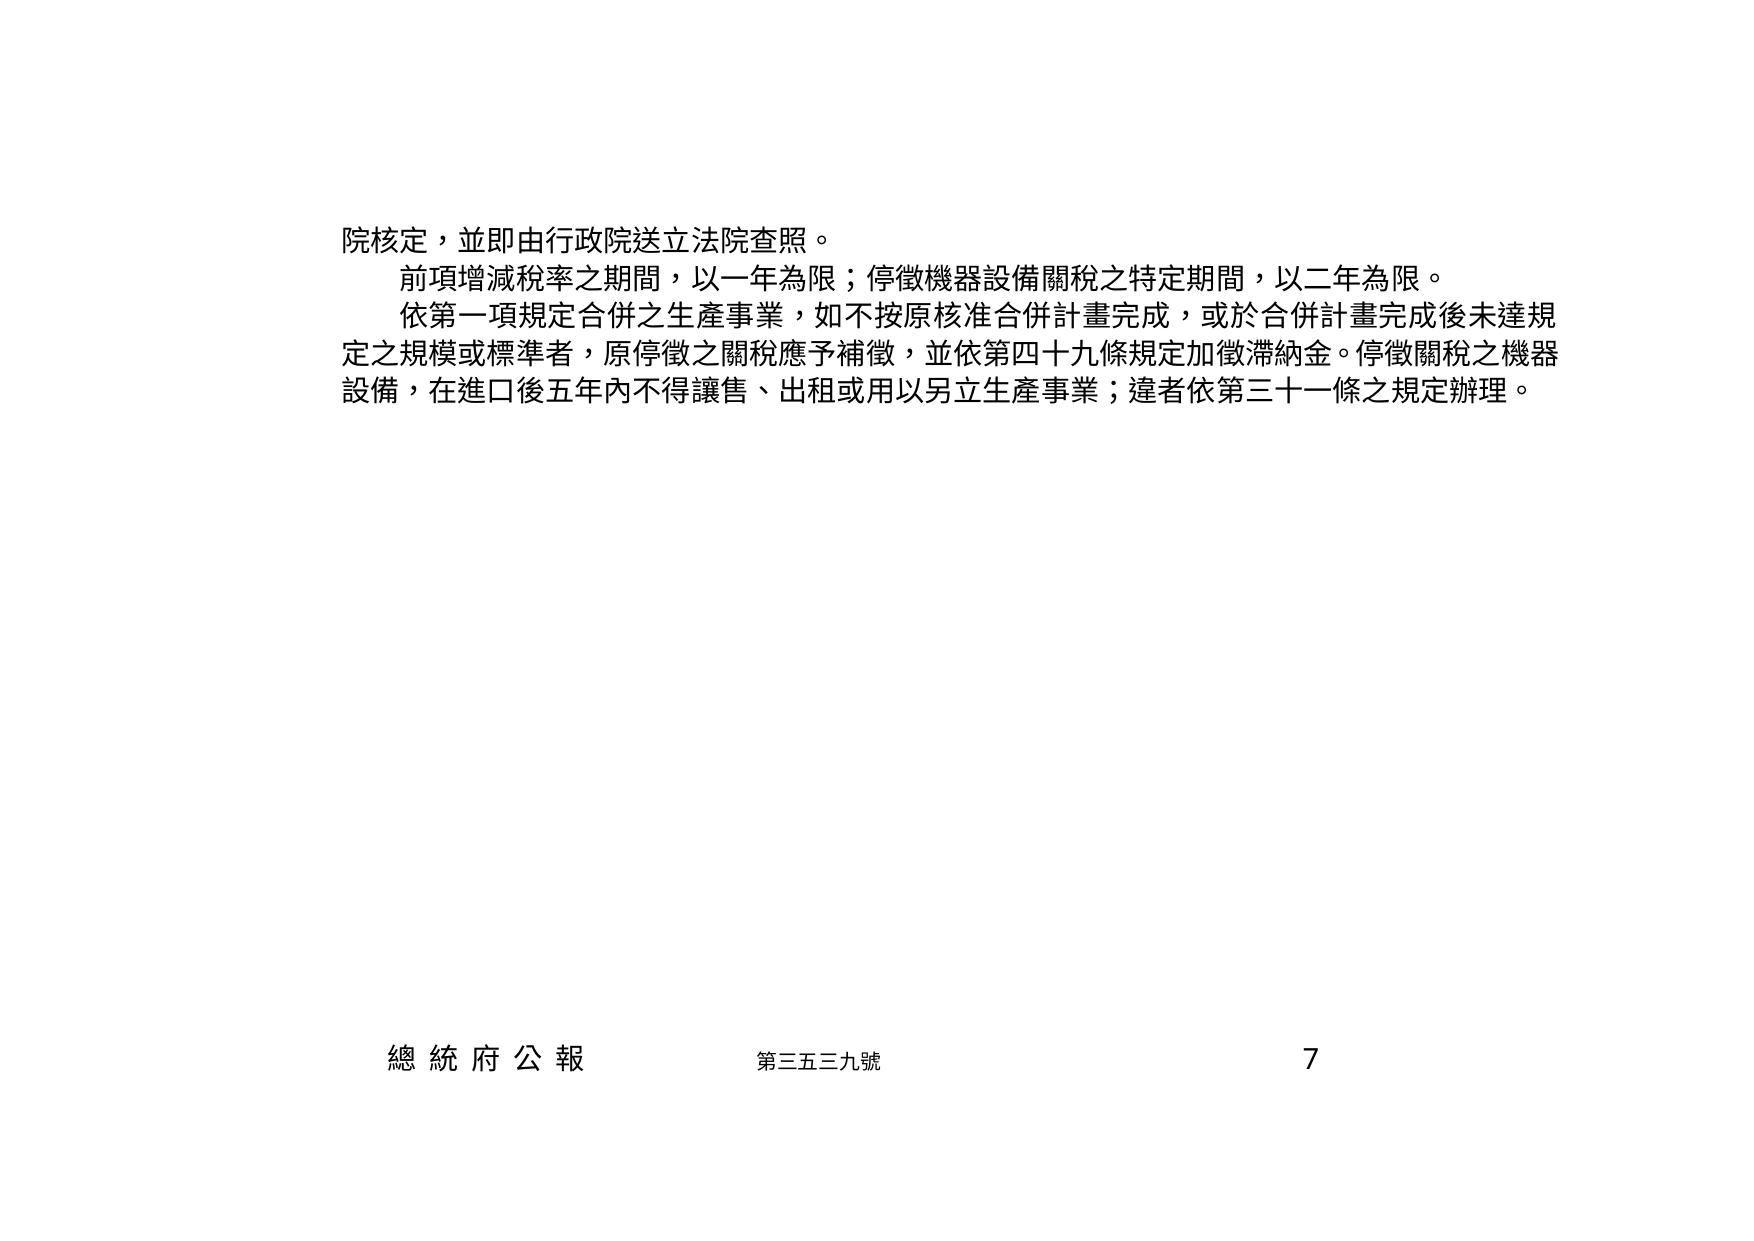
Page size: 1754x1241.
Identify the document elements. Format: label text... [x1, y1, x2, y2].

text 依第一項規定合併之生產事業，如不按原核准合併計畫完成，或於合併計畫完成後未達規定之規模或標準者，原停徵之關稅應予補徵，並依第四十九條規定加徵滯納金。停徵關稅之機器設備，在進口後五年內不得讓售、出租或用以另立生產事業；違者依第三十一條之規定辦理。 [341, 297, 1559, 409]
text 院核定，並即由行政院送立法院查照。 [341, 222, 1559, 259]
text 前項增減稅率之期間，以一年為限；停徵機器設備關稅之特定期間，以二年為限。 [341, 259, 1559, 297]
